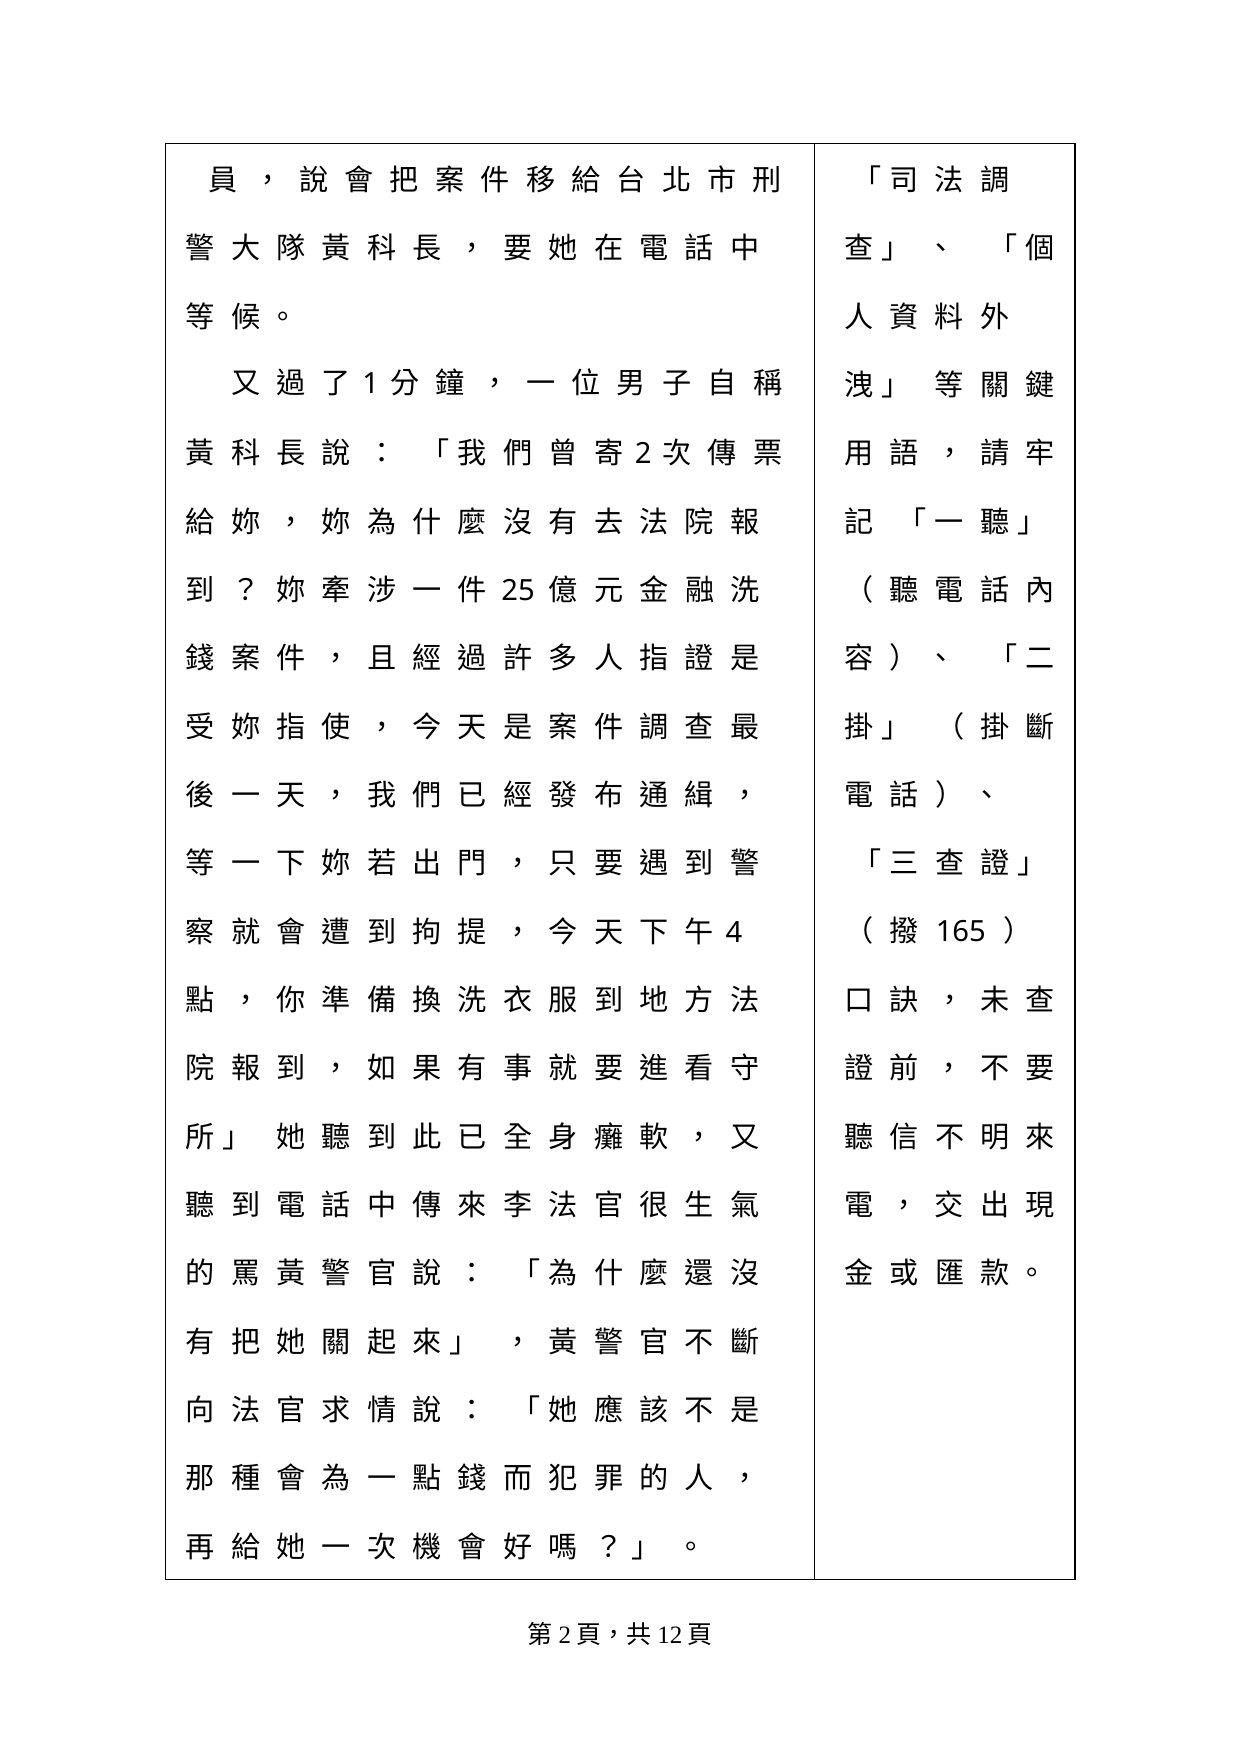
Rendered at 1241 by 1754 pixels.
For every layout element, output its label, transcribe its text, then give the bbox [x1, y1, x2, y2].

table_cell 員，說會把案件移給台北市刑警大隊黃科長，要她在電話中等候。 又過了1分鐘，一位男子自稱黃科長說：「我們曾寄2次傳票給妳，妳為什麼沒有去法院報到？妳牽涉一件25億元金融洗錢案件，且經過許多人指證是受妳指使，今天是案件調查最後一天，我們已經發布通緝，等一下妳若出門，只要遇到警察就會遭到拘提，今天下午4點，你準備換洗衣服到地方法院報到，如果有事就要進看守所」她聽到此已全身癱軟，又聽到電話中傳來李法官很生氣的罵黃警官說：「為什麼還沒有把她關起來」，黃警官不斷向法官求情說：「她應該不是那種會為一點錢而犯罪的人，再給她一次機會好嗎？」。 [166, 144, 814, 1578]
table_cell 「司法調查」、「個人資料外洩」等關鍵用語，請牢記「一聽」（聽電話內容）、「二掛」（掛斷電話）、「三查證」（撥165）口訣，未查證前，不要聽信不明來電，交出現金或匯款。 [815, 144, 1074, 1578]
